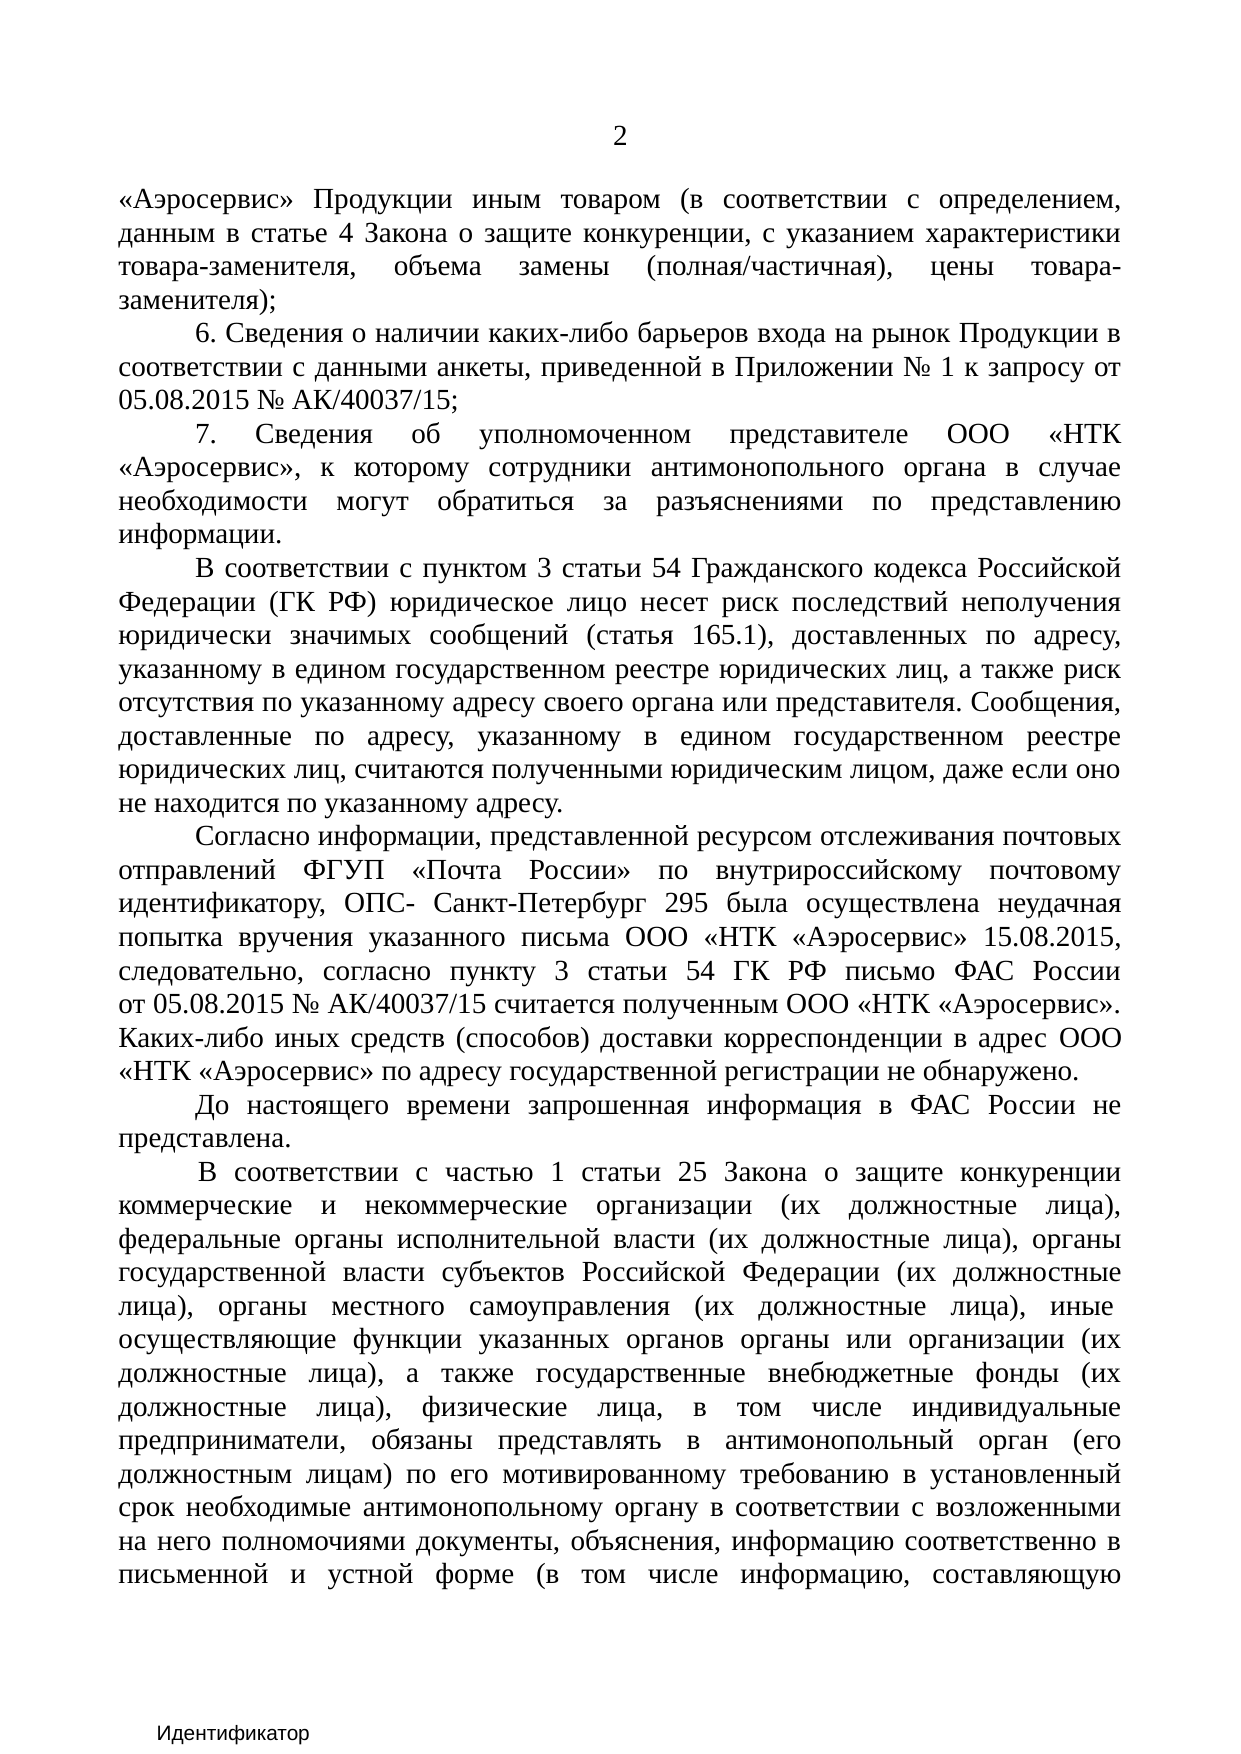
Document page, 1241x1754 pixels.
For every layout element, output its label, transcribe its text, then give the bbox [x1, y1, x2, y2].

text 7. Сведения об уполномоченном представителе ООО «НТК «Аэросервис», к которому сотрудники антимонопольного органа в случае необходимости могут обратиться за разъяснениями по представлению информации. [118, 416, 1122, 550]
text До настоящего времени запрошенная информация в ФАС России не представлена. [118, 1087, 1122, 1154]
text В соответствии с пунктом 3 статьи 54 Гражданского кодекса Российской Федерации (ГК РФ) юридическое лицо несет риск последствий неполучения юридически значимых сообщений (статья 165.1), доставленных по адресу, указанному в едином государственном реестре юридических лиц, а также риск отсутствия по указанному адресу своего органа или представителя. Сообщения, доставленные по адресу, указанному в едином государственном реестре юридических лиц, считаются полученными юридическим лицом, даже если оно не находится по указанному адресу. [118, 550, 1122, 818]
text «Аэросервис» Продукции иным товаром (в соответствии с определением, данным в статье 4 Закона о защите конкуренции, с указанием характеристики товара-заменителя, объема замены (полная/частичная), цены товара-заменителя); [118, 181, 1122, 315]
text Согласно информации, представленной ресурсом отслеживания почтовых отправлений ФГУП «Почта России» по внутрироссийскому почтовому идентификатору, ОПС- Санкт-Петербург 295 была осуществлена неудачная попытка вручения указанного письма ООО «НТК «Аэросервис» 15.08.2015, следовательно, согласно пункту 3 статьи 54 ГК РФ письмо ФАС России от 05.08.2015 № АК/40037/15 считается полученным ООО «НТК «Аэросервис». Каких-либо иных средств (способов) доставки корреспонденции в адрес ООО «НТК «Аэросервис» по адресу государственной регистрации не обнаружено. [118, 818, 1122, 1087]
text В соответствии с частью 1 статьи 25 Закона о защите конкуренции коммерческие и некоммерческие организации (их должностные лица), федеральные органы исполнительной власти (их должностные лица), органы государственной власти субъектов Российской Федерации (их должностные лица), органы местного самоуправления (их должностные лица), иные осуществляющие функции указанных органов органы или организации (их должностные лица), а также государственные внебюджетные фонды (их должностные лица), физические лица, в том числе индивидуальные предприниматели, обязаны представлять в антимонопольный орган (его должностным лицам) по его мотивированному требованию в установленный срок необходимые антимонопольному органу в соответствии с возложенными на него полномочиями документы, объяснения, информацию соответственно в письменной и устной форме (в том числе информацию, составляющую [118, 1154, 1122, 1590]
text 6. Сведения о наличии каких-либо барьеров входа на рынок Продукции в соответствии с данными анкеты, приведенной в Приложении № 1 к запросу от 05.08.2015 № АК/40037/15; [118, 315, 1122, 416]
